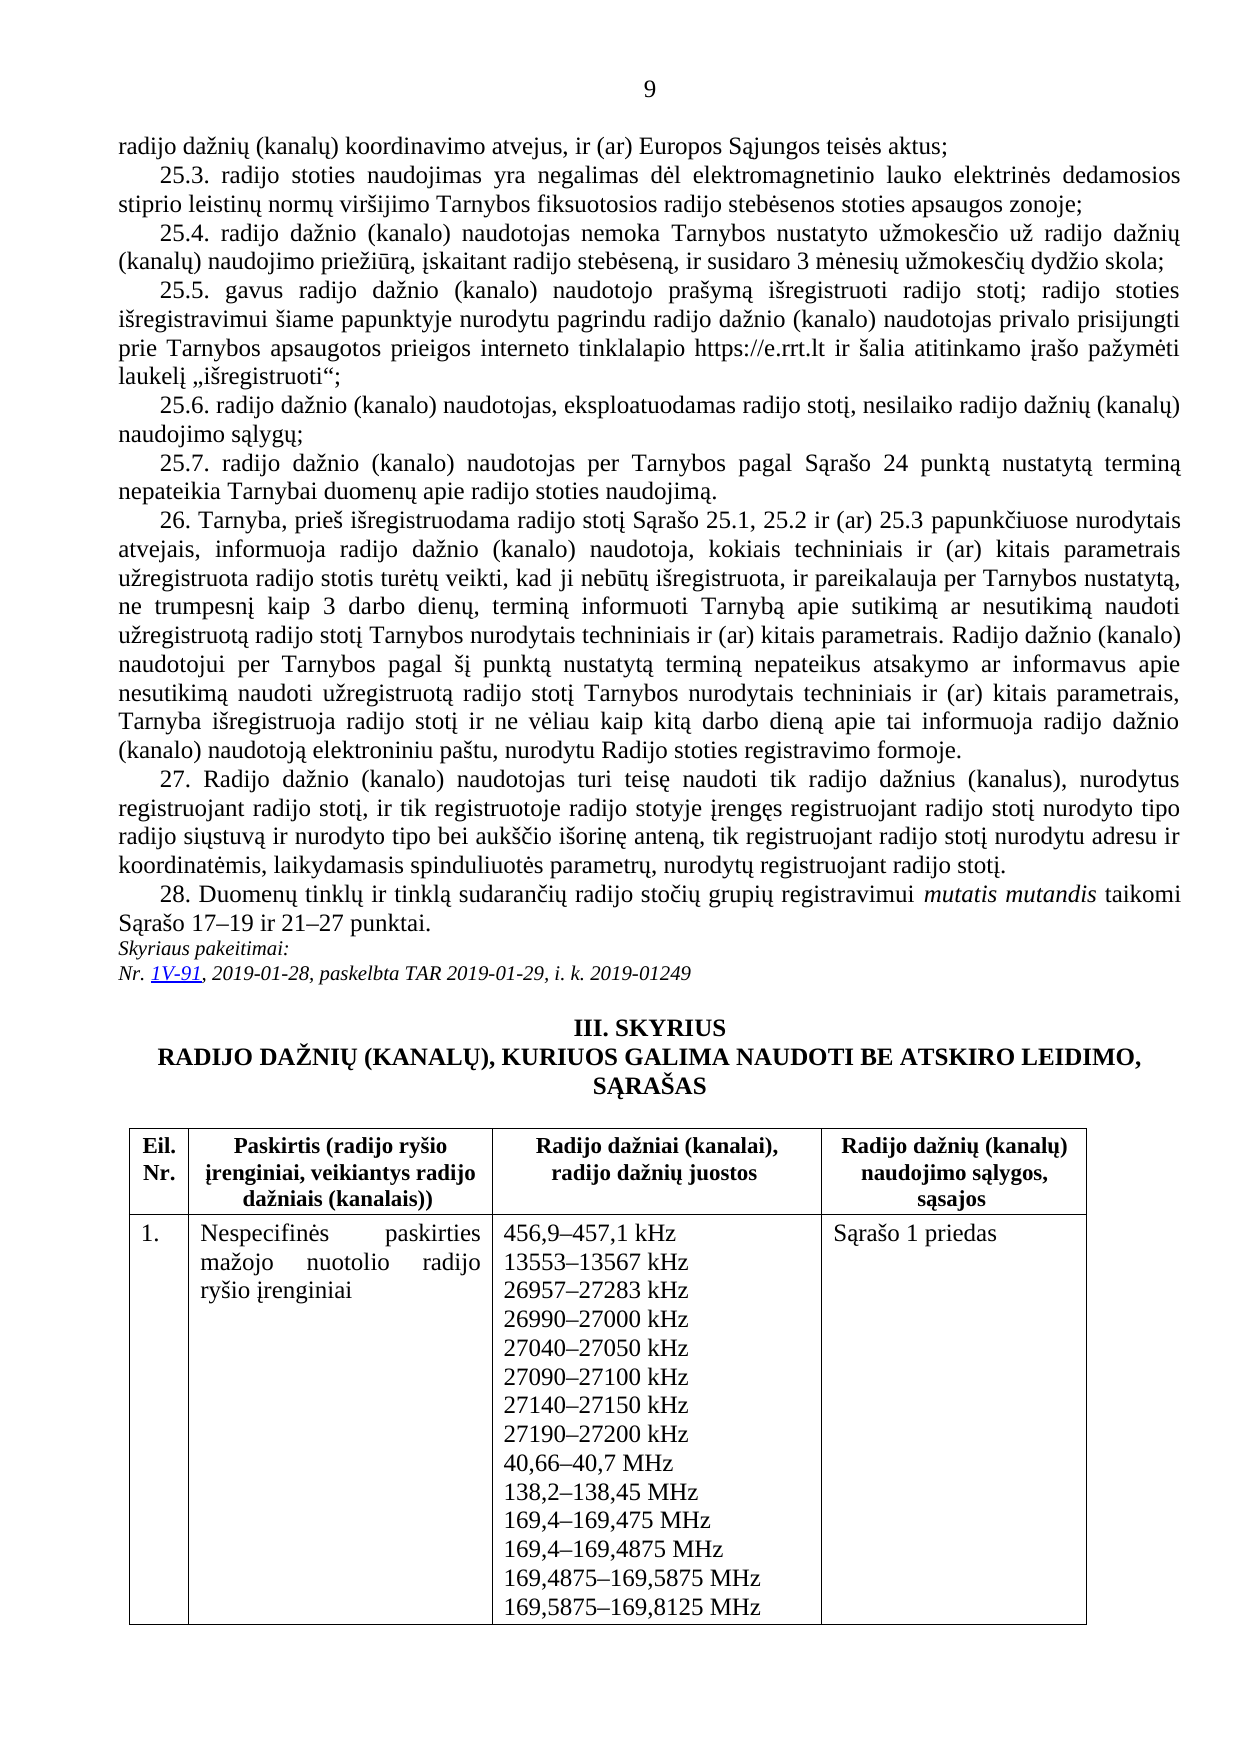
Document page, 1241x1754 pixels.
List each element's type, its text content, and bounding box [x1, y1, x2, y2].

text Skyriaus pakeitimai: [118, 936, 1181, 960]
text 25.7. radijo dažnio (kanalo) naudotojas per Tarnybos pagal Sąrašo 24 punktą nustatytą terminą nepateikia Tarnybai duomenų apie radijo stoties naudojimą. [118, 448, 1181, 505]
text Nr. 1V-91, 2019-01-28, paskelbta TAR 2019-01-29, i. k. 2019-01249 [118, 960, 1181, 984]
table_header Radijo dažnių (kanalų) naudojimo sąlygos, sąsajos [822, 1129, 1086, 1214]
table_header Paskirtis (radijo ryšio įrenginiai, veikiantys radijo dažniais (kanalais)) [189, 1129, 492, 1214]
table_header Radijo dažniai (kanalai), radijo dažnių juostos [493, 1129, 821, 1214]
text 25.4. radijo dažnio (kanalo) naudotojas nemoka Tarnybos nustatyto užmokesčio už radijo dažnių (kanalų) naudojimo priežiūrą, įskaitant radijo stebėseną, ir susidaro 3 mėnesių užmokesčių dydžio skola; [118, 218, 1181, 275]
text radijo dažnių (kanalų) koordinavimo atvejus, ir (ar) Europos Sąjungos teisės aktus; [118, 131, 1181, 160]
text III. SKYRIUS RADIJO DAŽNIŲ (KANALŲ), KURIUOS GALIMA NAUDOTI BE ATSKIRO LEIDIMO, SĄRAŠAS [118, 1013, 1181, 1099]
table_cell Sąrašo 1 priedas [822, 1215, 1086, 1623]
text 27. Radijo dažnio (kanalo) naudotojas turi teisę naudoti tik radijo dažnius (kanalus), nurodytus registruojant radijo stotį, ir tik registruotoje radijo stotyje įrengęs registruojant radijo stotį nurodyto tipo radijo siųstuvą ir nurodyto tipo bei aukščio išorinę anteną, tik registruojant radijo stotį nurodytu adresu ir koordinatėmis, laikydamasis spinduliuotės parametrų, nurodytų registruojant radijo stotį. [118, 764, 1181, 879]
table_cell 456,9–457,1 kHz 13553–13567 kHz 26957–27283 kHz 26990–27000 kHz 27040–27050 kHz 27090–27100 kHz 27140–27150 kHz 27190–27200 kHz 40,66–40,7 MHz 138,2–138,45 MHz 169,4–169,475 MHz 169,4–169,4875 MHz 169,4875–169,5875 MHz 169,5875–169,8125 MHz [493, 1215, 821, 1623]
text 26. Tarnyba, prieš išregistruodama radijo stotį Sąrašo 25.1, 25.2 ir (ar) 25.3 papunkčiuose nurodytais atvejais, informuoja radijo dažnio (kanalo) naudotoja, kokiais techniniais ir (ar) kitais parametrais užregistruota radijo stotis turėtų veikti, kad ji nebūtų išregistruota, ir pareikalauja per Tarnybos nustatytą, ne trumpesnį kaip 3 darbo dienų, terminą informuoti Tarnybą apie sutikimą ar nesutikimą naudoti užregistruotą radijo stotį Tarnybos nurodytais techniniais ir (ar) kitais parametrais. Radijo dažnio (kanalo) naudotojui per Tarnybos pagal šį punktą nustatytą terminą nepateikus atsakymo ar informavus apie nesutikimą naudoti užregistruotą radijo stotį Tarnybos nurodytais techniniais ir (ar) kitais parametrais, Tarnyba išregistruoja radijo stotį ir ne vėliau kaip kitą darbo dieną apie tai informuoja radijo dažnio (kanalo) naudotoją elektroniniu paštu, nurodytu Radijo stoties registravimo formoje. [118, 505, 1181, 764]
table_cell Nespecifinės paskirties mažojo nuotolio radijo ryšio įrenginiai [189, 1215, 492, 1623]
text 25.6. radijo dažnio (kanalo) naudotojas, eksploatuodamas radijo stotį, nesilaiko radijo dažnių (kanalų) naudojimo sąlygų; [118, 390, 1181, 448]
table_header Eil. Nr. [130, 1129, 188, 1214]
table_cell 1. [130, 1215, 188, 1623]
text 28. Duomenų tinklų ir tinklą sudarančių radijo stočių grupių registravimui mutatis mutandis taikomi Sąrašo 17–19 ir 21–27 punktai. [118, 879, 1181, 936]
text 25.3. radijo stoties naudojimas yra negalimas dėl elektromagnetinio lauko elektrinės dedamosios stiprio leistinų normų viršijimo Tarnybos fiksuotosios radijo stebėsenos stoties apsaugos zonoje; [118, 160, 1181, 218]
text 25.5. gavus radijo dažnio (kanalo) naudotojo prašymą išregistruoti radijo stotį; radijo stoties išregistravimui šiame papunktyje nurodytu pagrindu radijo dažnio (kanalo) naudotojas privalo prisijungti prie Tarnybos apsaugotos prieigos interneto tinklalapio https://e.rrt.lt ir šalia atitinkamo įrašo pažymėti laukelį „išregistruoti“; [118, 275, 1181, 390]
